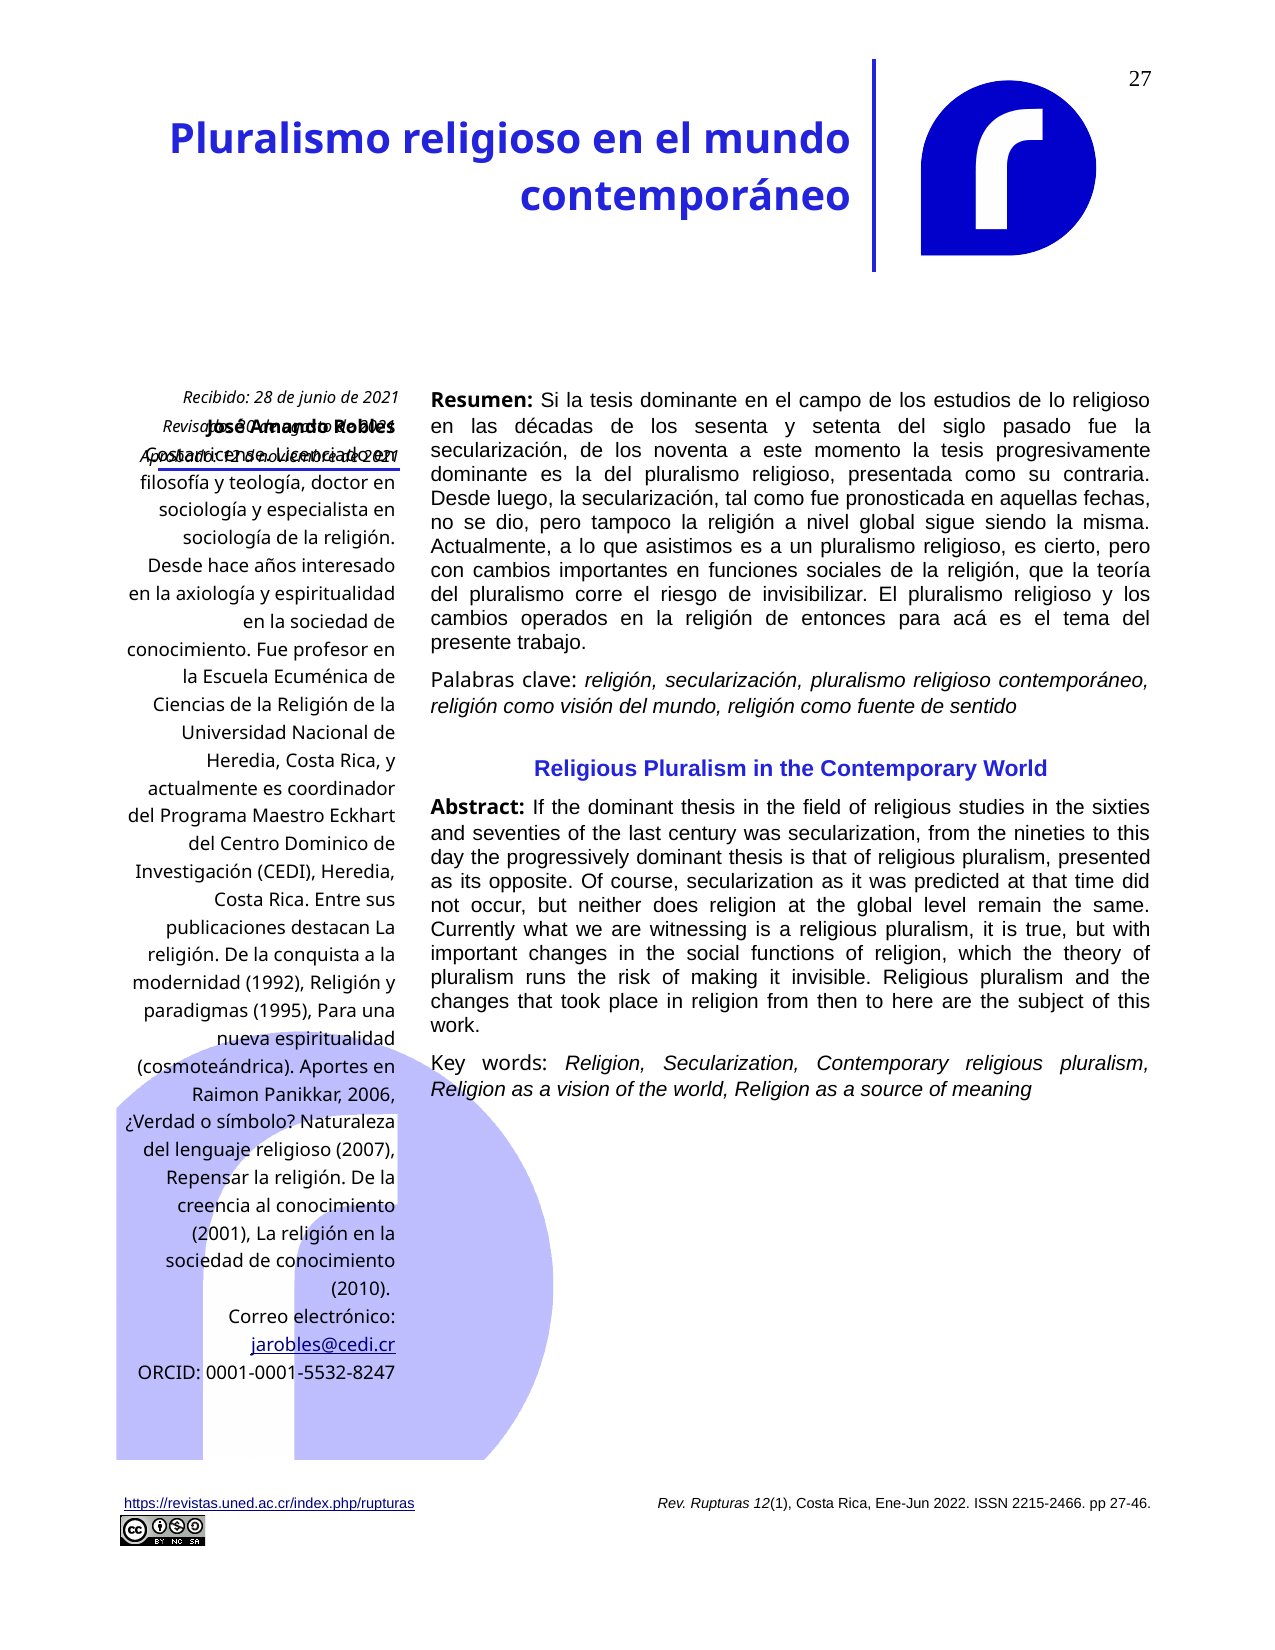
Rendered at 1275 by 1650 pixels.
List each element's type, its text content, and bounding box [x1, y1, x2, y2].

table_cell Key words: Religion, Secularization, Contemporary religious pluralism, Religion as a vision of the world, Religion as a source of meaning [595, 1042, 1157, 1418]
table_cell Palabras clave: religión, secularización, pluralismo religioso contemporáneo, religión como visión del mundo, religión como fuente de sentido [401, 659, 1157, 723]
table_header Resumen: Si la tesis dominante en el campo de los estudios de lo religioso en las décadas de los sesenta y setenta del siglo pasado fue la secularización, de los noventa a este momento la tesis progresivamente dominante es la del pluralismo religioso, presentada como su contraria. Desde luego, la secularización, tal como fue pronosticada en aquellas fechas, no se dio, pero tampoco la religión a nivel global sigue siendo la misma. Actualmente, a lo que asistimos es a un pluralismo religioso, es cierto, pero con cambios importantes en funciones sociales de la religión, que la teoría del pluralismo corre el riesgo de invisibilizar. El pluralismo religioso y los cambios operados en la religión de entonces para acá es el tema del presente trabajo. [401, 380, 1157, 659]
table_cell [401, 723, 1157, 749]
table_header [876, 59, 1110, 272]
table_cell Religious Pluralism in the Contemporary World [401, 749, 1157, 787]
table_header José Amando Robles Costarricense. Licenciado en filosofía y teología, doctor en sociología y especialista en sociología de la religión. Desde hace años interesado en la axiología y espiritualidad en la sociedad de conocimiento. Fue profesor en la Escuela Ecuménica de Ciencias de la Religión de la Universidad Nacional de Heredia, Costa Rica, y actualmente es coordinador del Programa Maestro Eckhart del Centro Dominico de Investigación (CEDI), Heredia, Costa Rica. Entre sus publicaciones destacan La religión. De la conquista a la modernidad (1992), Religión y paradigmas (1995), Para una nueva espiritualidad (cosmoteándrica). Aportes en Raimon Panikkar, 2006, ¿Verdad o símbolo? Naturaleza del lenguaje religioso (2007), Repensar la religión. De la creencia al conocimiento (2001), La religión en la sociedad de conocimiento (2010). Correo electrónico: jarobles@cedi.cr ORCID: 0001-0001-5532-8247 [118, 380, 401, 996]
table_header Pluralismo religioso en el mundo contemporáneo [118, 59, 872, 272]
picture [120, 1515, 206, 1546]
picture [906, 68, 1111, 267]
table_header 27 [1110, 59, 1157, 272]
table_cell Abstract: If the dominant thesis in the field of religious studies in the sixties and seventies of the last century was secularization, from the nineties to this day the progressively dominant thesis is that of religious pluralism, presented as its opposite. Of course, secularization as it was predicted at that time did not occur, but neither does religion at the global level remain the same. Currently what we are witnessing is a religious pluralism, it is true, but with important changes in the social functions of religion, which the theory of pluralism runs the risk of making it invisible. Religious pluralism and the changes that took place in religion from then to here are the subject of this work. [401, 787, 1157, 1042]
